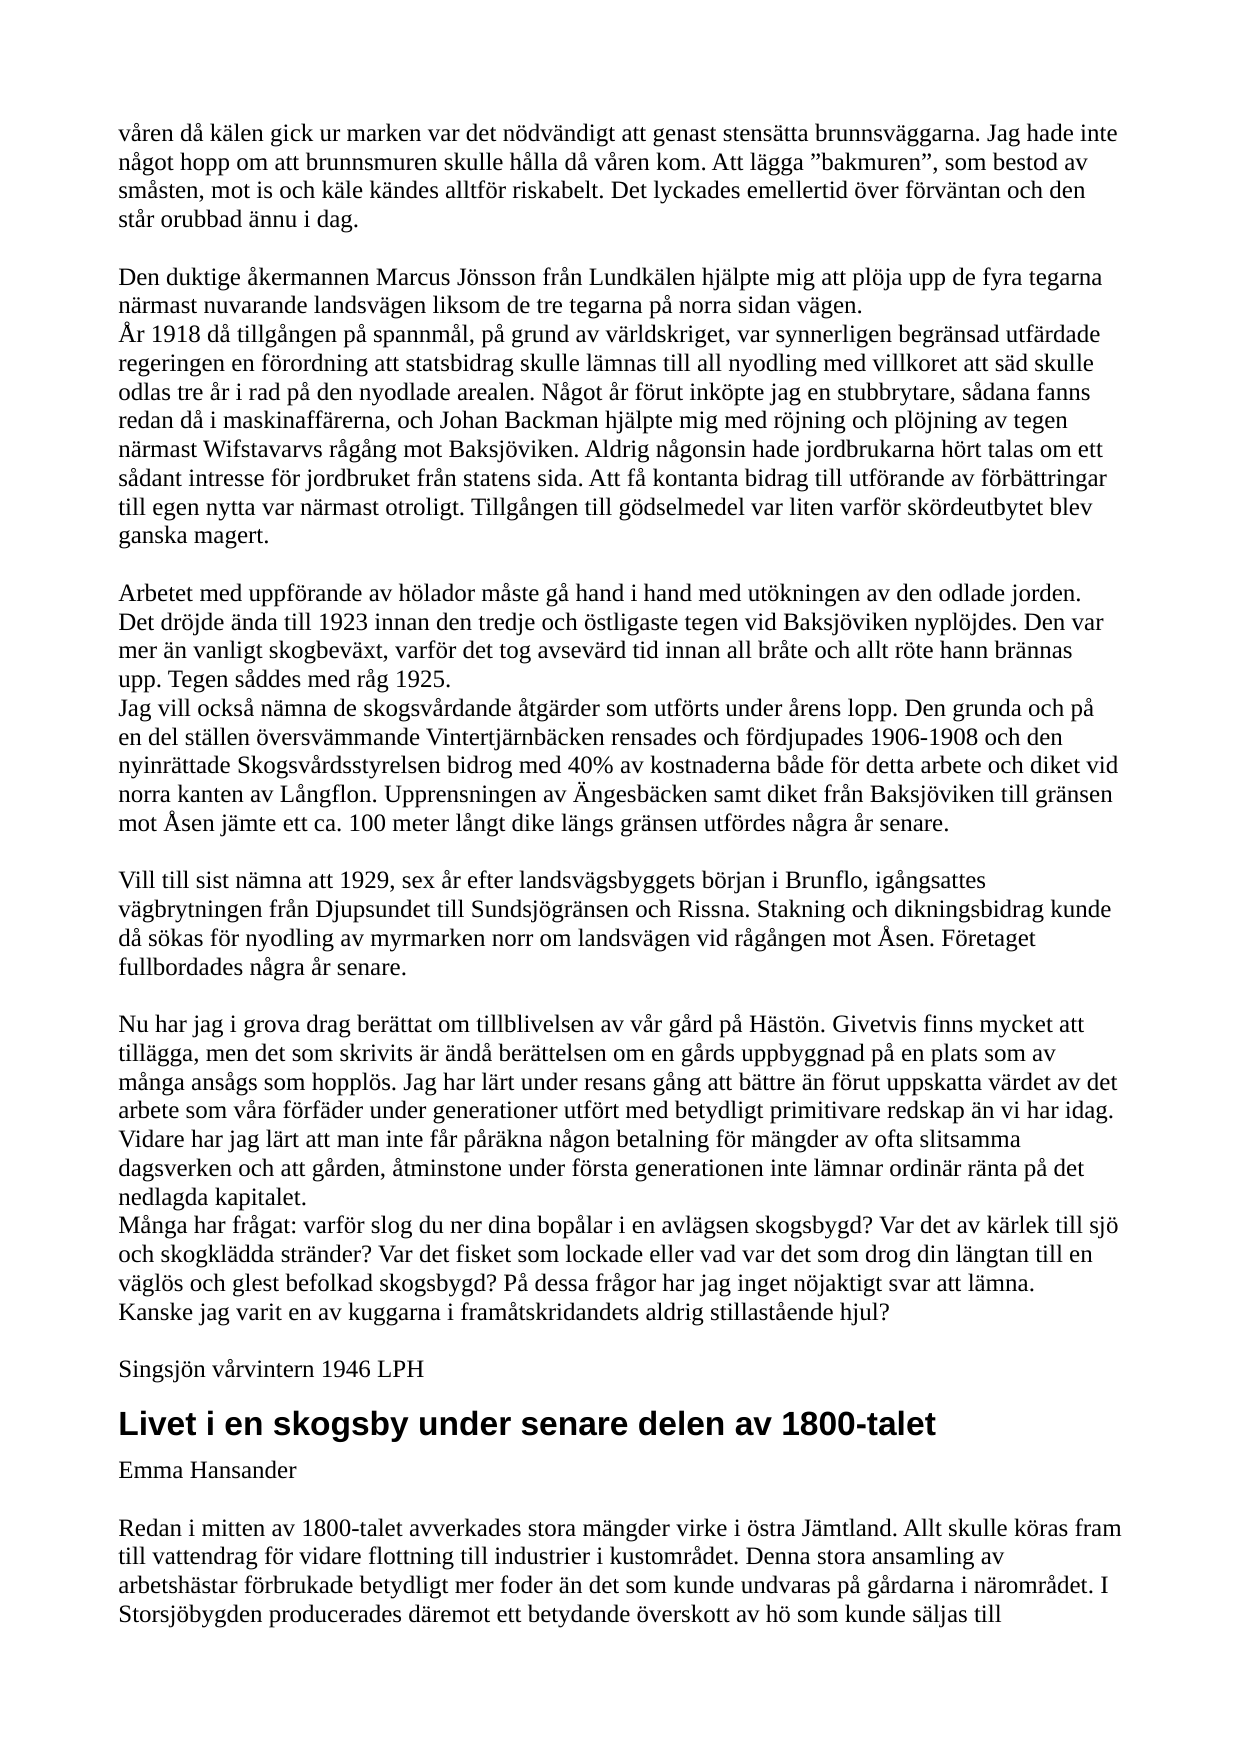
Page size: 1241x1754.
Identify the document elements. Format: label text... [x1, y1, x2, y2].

text År 1918 då tillgången på spannmål, på grund av världskriget, var synnerligen begränsad utfärdade regeringen en förordning att statsbidrag skulle lämnas till all nyodling med villkoret att säd skulle odlas tre år i rad på den nyodlade arealen. Något år förut inköpte jag en stubbrytare, sådana fanns redan då i maskinaffärerna, och Johan Backman hjälpte mig med röjning och plöjning av tegen närmast Wifstavarvs rågång mot Baksjöviken. Aldrig någonsin hade jordbrukarna hört talas om ett sådant intresse för jordbruket från statens sida. Att få kontanta bidrag till utförande av förbättringar till egen nytta var närmast otroligt. Tillgången till gödselmedel var liten varför skördeutbytet blev ganska magert. [118, 319, 1122, 549]
text Det dröjde ända till 1923 innan den tredje och östligaste tegen vid Baksjöviken nyplöjdes. Den var mer än vanligt skogbeväxt, varför det tog avsevärd tid innan all bråte och allt röte hann brännas upp. Tegen såddes med råg 1925. [118, 607, 1122, 693]
text Den duktige åkermannen Marcus Jönsson från Lundkälen hjälpte mig att plöja upp de fyra tegarna närmast nuvarande landsvägen liksom de tre tegarna på norra sidan vägen. [118, 262, 1122, 319]
subtitle Livet i en skogsby under senare delen av 1800-talet [118, 1404, 1122, 1443]
text Många har frågat: varför slog du ner dina bopålar i en avlägsen skogsbygd? Var det av kärlek till sjö och skogklädda stränder? Var det fisket som lockade eller vad var det som drog din längtan till en väglös och glest befolkad skogsbygd? På dessa frågor har jag inget nöjaktigt svar att lämna. [118, 1211, 1122, 1297]
text våren då kälen gick ur marken var det nödvändigt att genast stensätta brunnsväggarna. Jag hade inte något hopp om att brunnsmuren skulle hålla då våren kom. Att lägga ”bakmuren”, som bestod av småsten, mot is och käle kändes alltför riskabelt. Det lyckades emellertid över förväntan och den står orubbad ännu i dag. [118, 118, 1122, 233]
text Nu har jag i grova drag berättat om tillblivelsen av vår gård på Hästön. Givetvis finns mycket att tillägga, men det som skrivits är ändå berättelsen om en gårds uppbyggnad på en plats som av många ansågs som hopplös. Jag har lärt under resans gång att bättre än förut uppskatta värdet av det arbete som våra förfäder under generationer utfört med betydligt primitivare redskap än vi har idag. Vidare har jag lärt att man inte får påräkna någon betalning för mängder av ofta slitsamma dagsverken och att gården, åtminstone under första generationen inte lämnar ordinär ränta på det nedlagda kapitalet. [118, 1009, 1122, 1211]
text Singsjön vårvintern 1946 LPH [118, 1354, 1122, 1383]
text Kanske jag varit en av kuggarna i framåtskridandets aldrig stillastående hjul? [118, 1297, 1122, 1326]
text Jag vill också nämna de skogsvårdande åtgärder som utförts under årens lopp. Den grunda och på en del ställen översvämmande Vintertjärnbäcken rensades och fördjupades 1906-1908 och den nyinrättade Skogsvårdsstyrelsen bidrog med 40% av kostnaderna både för detta arbete och diket vid norra kanten av Långflon. Upprensningen av Ängesbäcken samt diket från Baksjöviken till gränsen mot Åsen jämte ett ca. 100 meter långt dike längs gränsen utfördes några år senare. [118, 693, 1122, 837]
text Arbetet med uppförande av hölador måste gå hand i hand med utökningen av den odlade jorden. [118, 578, 1122, 607]
text Redan i mitten av 1800-talet avverkades stora mängder virke i östra Jämtland. Allt skulle köras fram till vattendrag för vidare flottning till industrier i kustområdet. Denna stora ansamling av arbetshästar förbrukade betydligt mer foder än det som kunde undvaras på gårdarna i närområdet. I Storsjöbygden producerades däremot ett betydande överskott av hö som kunde säljas till [118, 1513, 1122, 1628]
text Emma Hansander [118, 1455, 1122, 1484]
text Vill till sist nämna att 1929, sex år efter landsvägsbyggets början i Brunflo, igångsattes vägbrytningen från Djupsundet till Sundsjögränsen och Rissna. Stakning och dikningsbidrag kunde då sökas för nyodling av myrmarken norr om landsvägen vid rågången mot Åsen. Företaget fullbordades några år senare. [118, 866, 1122, 981]
